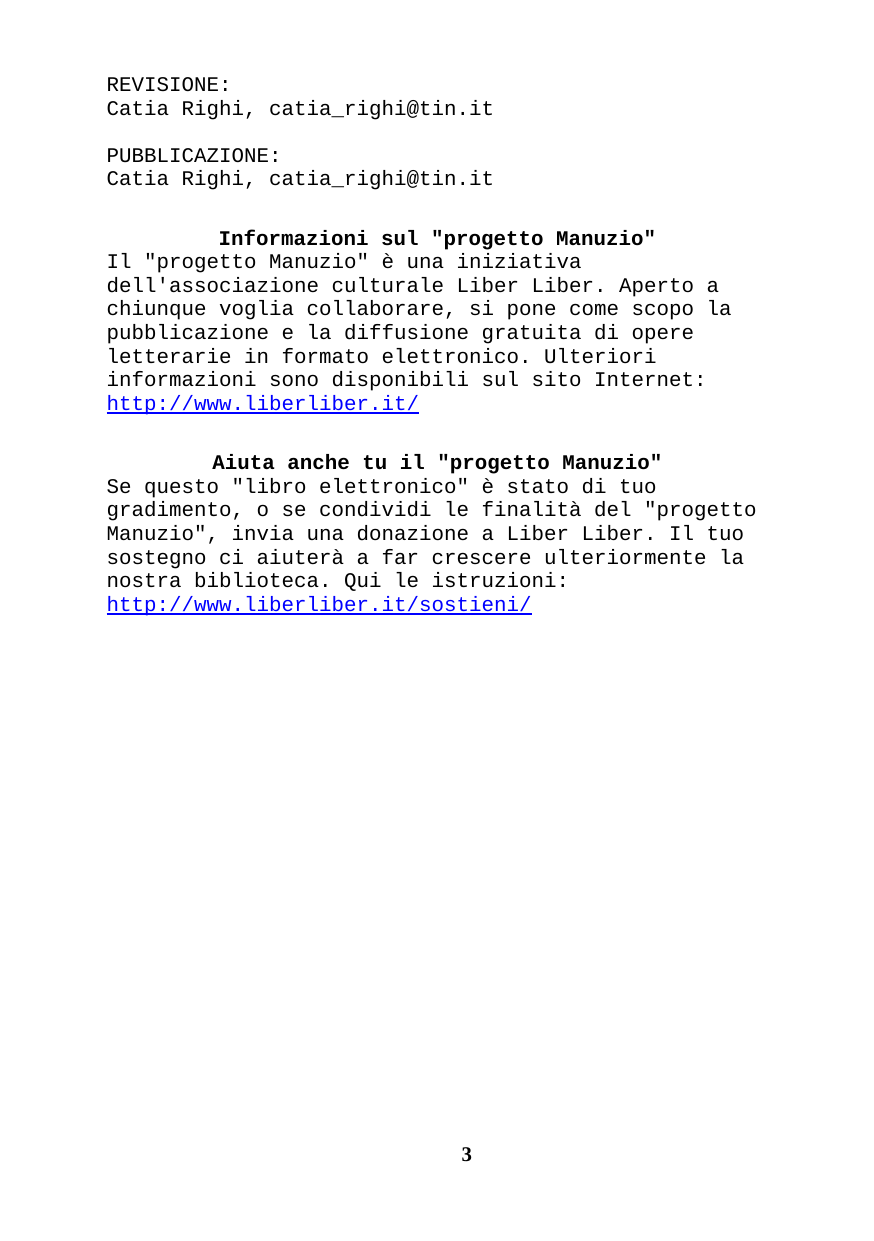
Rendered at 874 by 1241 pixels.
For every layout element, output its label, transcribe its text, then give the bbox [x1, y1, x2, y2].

text Se questo "libro elettronico" è stato di tuo gradimento, o se condividi le finalità del "progetto Manuzio", invia una donazione a Liber Liber. Il tuo sostegno ci aiuterà a far crescere ulteriormente la nostra biblioteca. Qui le istruzioni: [106, 476, 768, 594]
text Catia Righi, catia_righi@tin.it [106, 97, 768, 121]
text REVISIONE: [106, 74, 768, 97]
text Aiuta anche tu il "progetto Manuzio" [106, 452, 768, 476]
text http://www.liberliber.it/ [106, 393, 768, 417]
text Informazioni sul "progetto Manuzio" [106, 227, 768, 251]
text PUBBLICAZIONE: [106, 145, 768, 168]
text Catia Righi, catia_righi@tin.it [106, 168, 768, 192]
text http://www.liberliber.it/sostieni/ [106, 594, 768, 618]
text Il "progetto Manuzio" è una iniziativa dell'associazione culturale Liber Liber. Aperto a chiunque voglia collaborare, si pone come scopo la pubblicazione e la diffusione gratuita di opere letterarie in formato elettronico. Ulteriori informazioni sono disponibili sul sito Internet: [106, 251, 768, 393]
